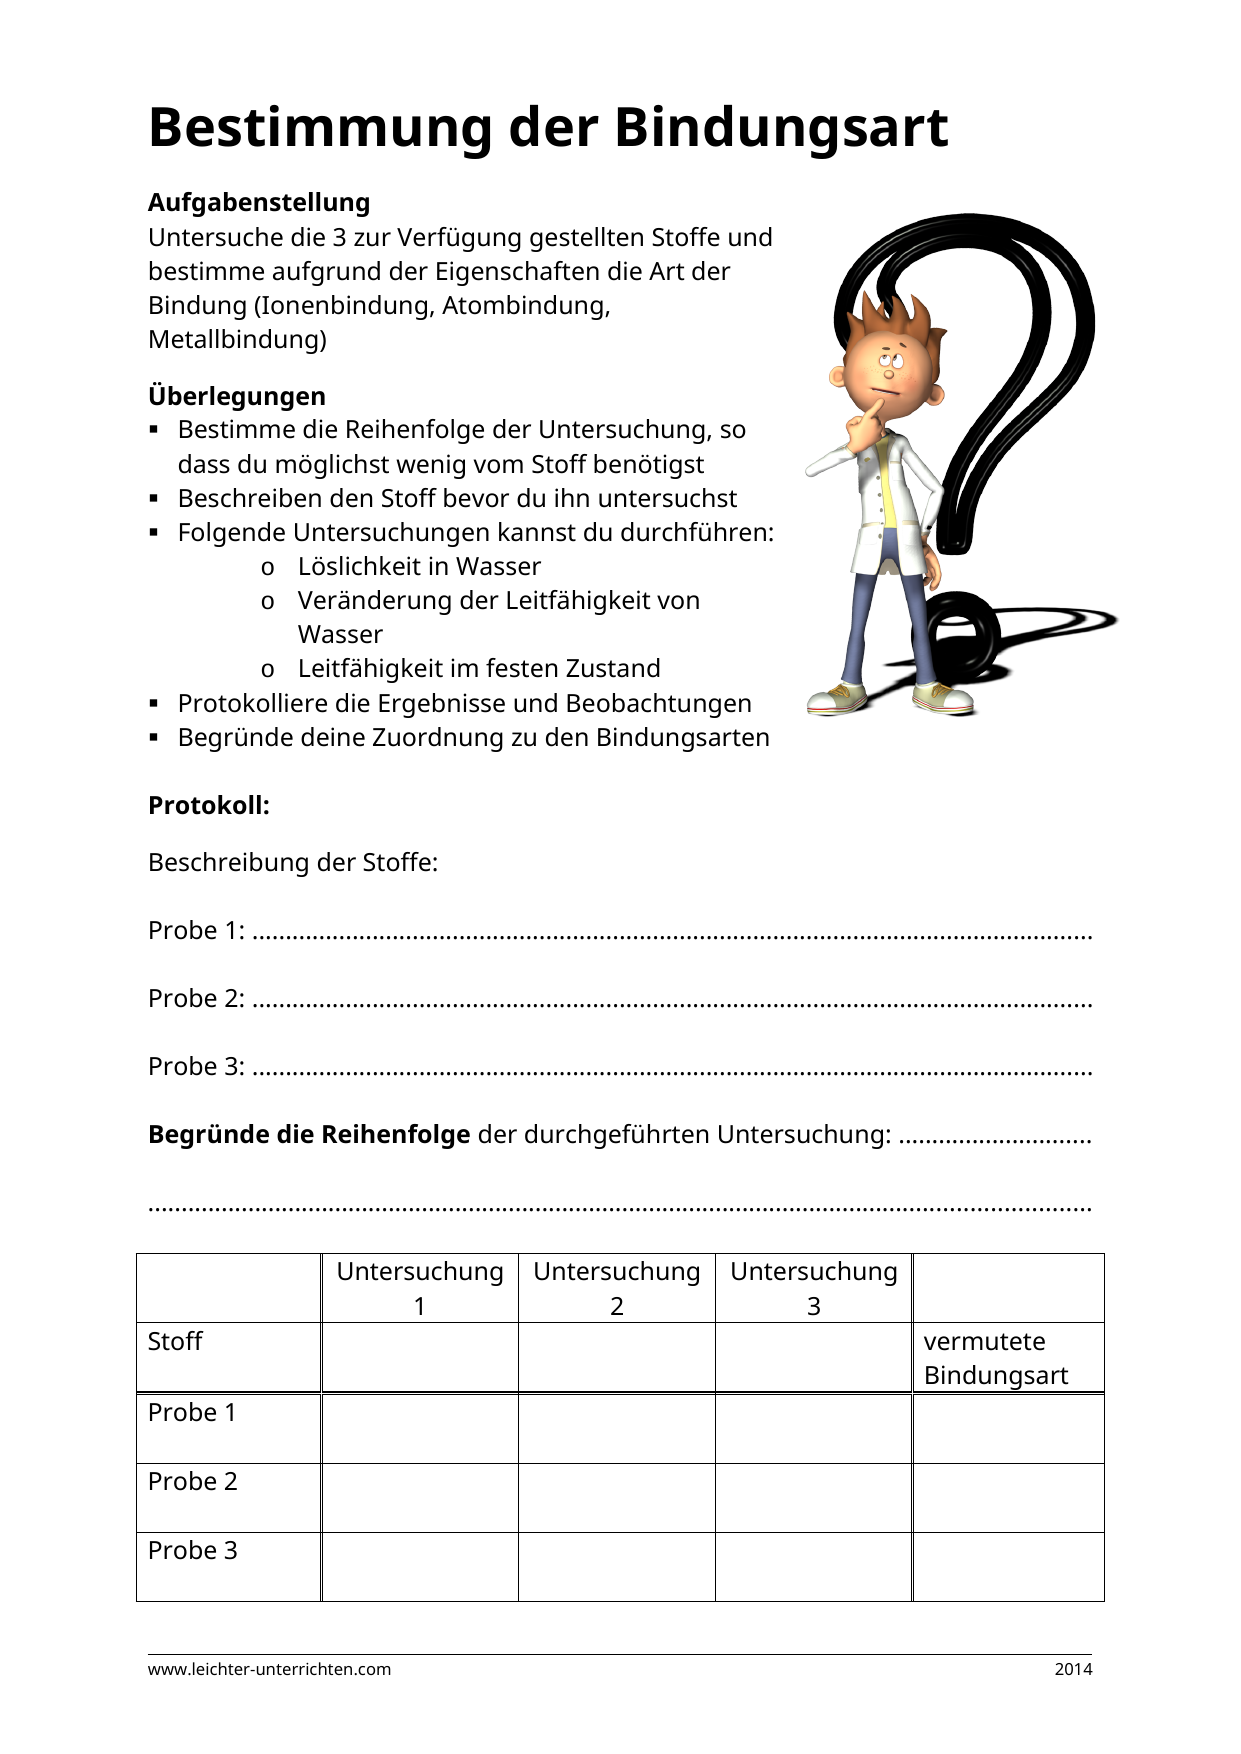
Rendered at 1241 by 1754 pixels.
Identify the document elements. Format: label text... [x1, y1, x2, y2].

table_cell [323, 1464, 518, 1532]
list Folgende Untersuchungen kannst du durchführen: [148, 514, 804, 548]
list Veränderung der Leitfähigkeit von Wasser [260, 583, 804, 651]
table_cell [716, 1323, 911, 1391]
table_header Untersuchung 2 [519, 1254, 715, 1322]
table_cell [914, 1395, 1104, 1463]
list Beschreiben den Stoff bevor du ihn untersuchst [148, 480, 804, 514]
table_cell [519, 1395, 715, 1463]
table_header Untersuchung 3 [716, 1254, 911, 1322]
table_header [137, 1254, 320, 1322]
table_cell Probe 1 [137, 1395, 320, 1463]
text Probe 2: [148, 981, 1092, 1014]
table_cell vermutete Bindungsart [914, 1323, 1104, 1391]
table_cell Probe 3 [137, 1533, 320, 1601]
table_header Untersuchung 1 [323, 1254, 518, 1322]
list Bestimme die Reihenfolge der Untersuchung, so dass du möglichst wenig vom Stoff benötigst [148, 412, 804, 480]
table_cell [914, 1464, 1104, 1532]
table_cell [519, 1323, 715, 1391]
table_cell Stoff [137, 1323, 320, 1391]
table_header [914, 1254, 1104, 1322]
table_cell [323, 1323, 518, 1391]
text Probe 1: [148, 912, 1092, 946]
table_cell [716, 1395, 911, 1463]
list Leitfähigkeit im festen Zustand [260, 651, 804, 685]
table_cell [519, 1533, 715, 1601]
text Begründe die Reihenfolge der durchgeführten Untersuchung: [148, 1117, 1092, 1151]
list Begründe deine Zuordnung zu den Bindungsarten [148, 719, 1092, 753]
text Überlegungen [148, 378, 804, 412]
table_cell [323, 1533, 518, 1601]
text Beschreibung der Stoffe: [148, 844, 1092, 878]
table_cell [716, 1533, 911, 1601]
table_cell [716, 1464, 911, 1532]
text Untersuche die 3 zur Verfügung gestellten Stoffe und bestimme aufgrund der Eigenschaften die Art der Bindung (Ionenbindung, Atombindung, Metallbindung) [148, 219, 804, 355]
table_cell [323, 1395, 518, 1463]
text Protokoll: [148, 787, 1092, 822]
table_cell [519, 1464, 715, 1532]
text Bestimmung der Bindungsart [148, 89, 1092, 162]
picture [804, 213, 1121, 718]
table_cell Probe 2 [137, 1464, 320, 1532]
text Probe 3: [148, 1049, 1092, 1083]
text Aufgabenstellung [148, 185, 1092, 219]
list Löslichkeit in Wasser [260, 548, 804, 583]
table_cell [914, 1533, 1104, 1601]
list Protokolliere die Ergebnisse und Beobachtungen [148, 685, 1092, 719]
